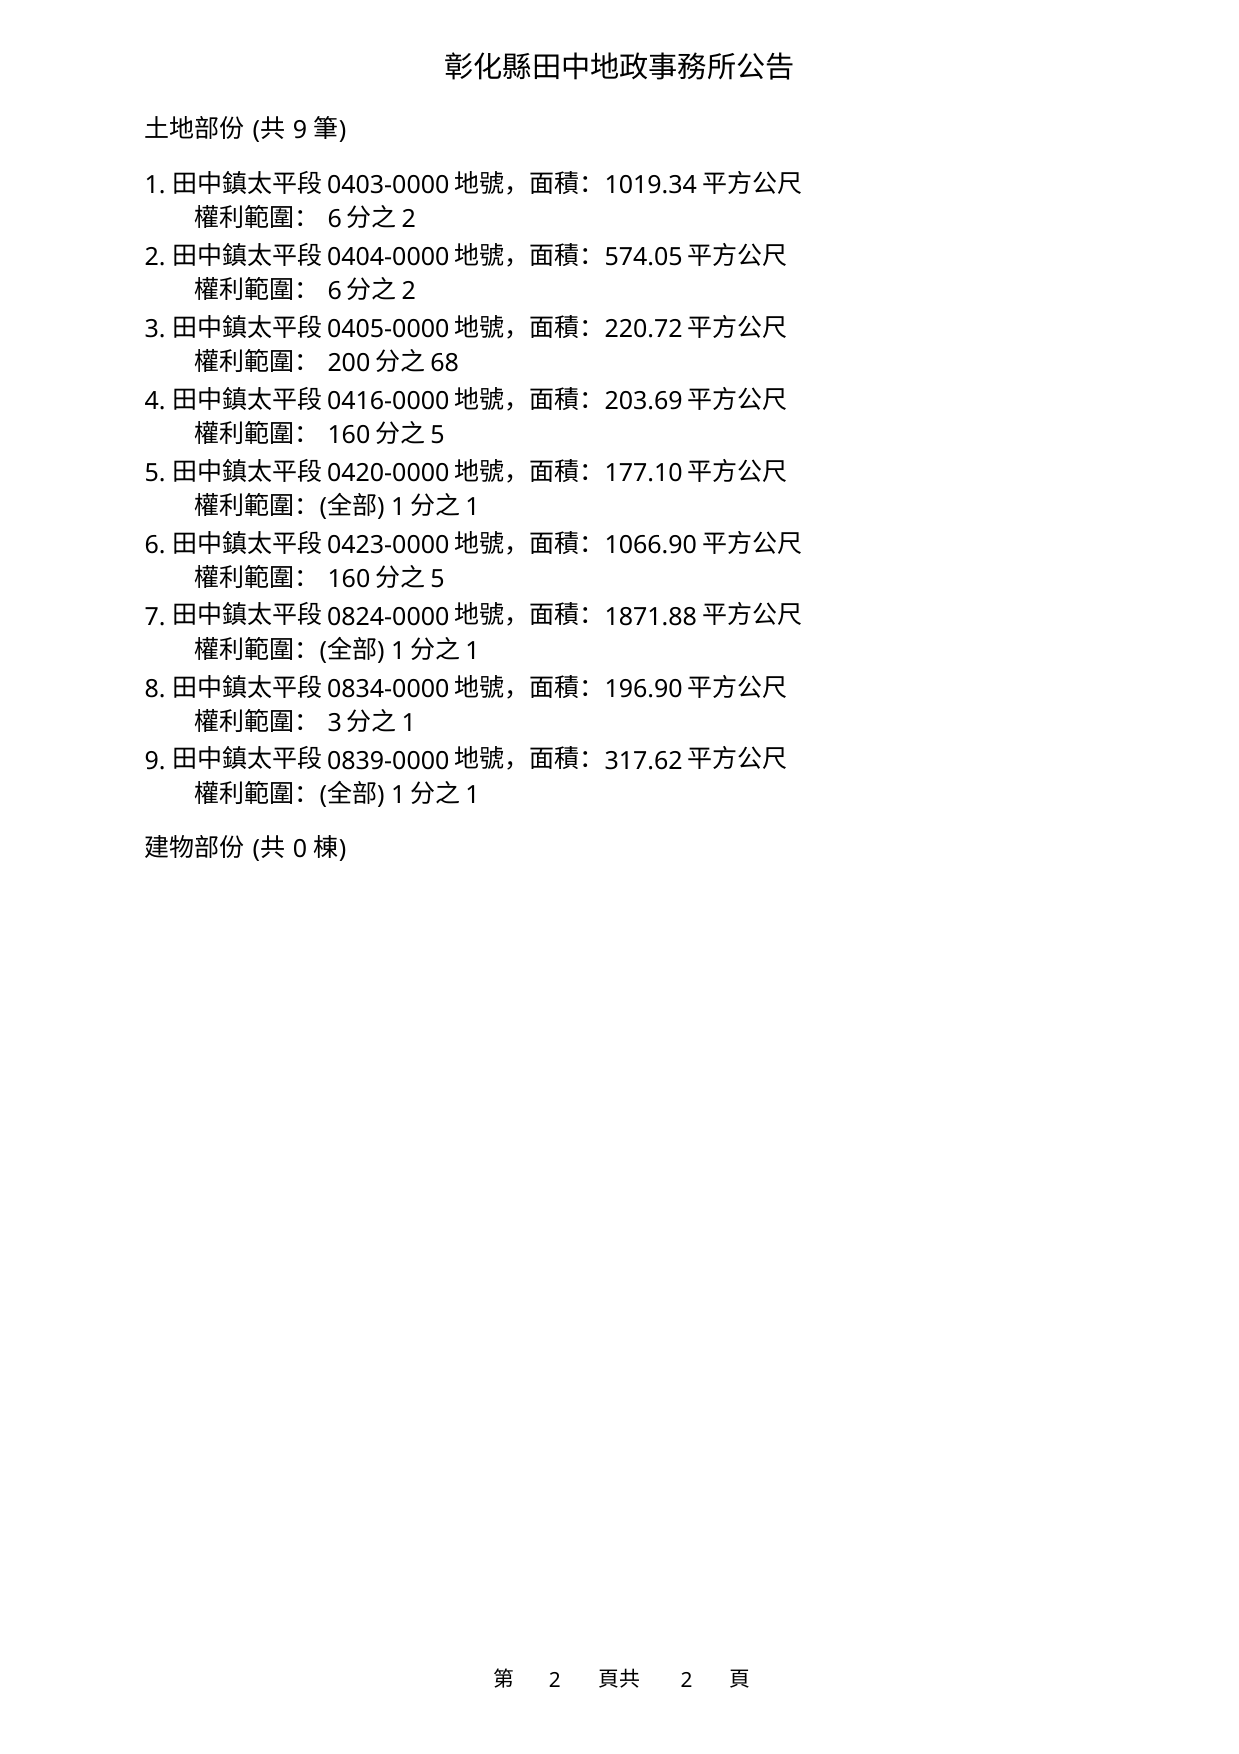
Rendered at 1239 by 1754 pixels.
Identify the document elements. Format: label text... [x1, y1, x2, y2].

table_cell [0, 814, 62, 886]
table_cell [0, 598, 62, 670]
table_cell 6. 田中鎮太平段0423-0000地號，面積：1066.90平方公尺 權利範圍： 160分之5 [62, 526, 1177, 598]
table_cell [1177, 526, 1239, 598]
table_header [0, 0, 62, 41]
table_cell [1177, 383, 1239, 454]
table_cell [760, 1659, 1177, 1699]
table_cell 4. 田中鎮太平段0416-0000地號，面積：203.69平方公尺 權利範圍： 160分之5 [62, 383, 1177, 454]
table_cell [0, 742, 62, 814]
table_cell [1177, 742, 1239, 814]
table_cell [1177, 166, 1239, 238]
table_cell 第 [483, 1659, 523, 1699]
table_cell 8. 田中鎮太平段0834-0000地號，面積：196.90平方公尺 權利範圍： 3分之1 [62, 670, 1177, 742]
table_cell [1177, 1659, 1239, 1699]
table_cell [720, 886, 760, 1659]
table_cell [0, 886, 62, 1659]
table_cell [653, 886, 719, 1659]
table_header [62, 0, 483, 41]
table_cell [0, 526, 62, 598]
table_cell 1. 田中鎮太平段0403-0000地號，面積：1019.34平方公尺 權利範圍： 6分之2 [62, 166, 1177, 238]
table_cell 彰化縣田中地政事務所公告 [62, 41, 1177, 94]
table_cell 7. 田中鎮太平段0824-0000地號，面積：1871.88平方公尺 權利範圍：(全部) 1分之1 [62, 598, 1177, 670]
table_cell [0, 95, 62, 166]
table_cell [0, 166, 62, 238]
table_cell 頁共 [585, 1659, 653, 1699]
table_header [720, 0, 760, 41]
table_cell [0, 383, 62, 454]
table_cell [0, 454, 62, 526]
table_cell 建物部份 (共 0 棟) [62, 814, 1177, 886]
table_cell [1177, 670, 1239, 742]
table_cell [1177, 310, 1239, 382]
table_header [524, 0, 585, 41]
table_cell 2 [653, 1659, 719, 1699]
table_cell [0, 310, 62, 382]
table_cell 2 [524, 1659, 585, 1699]
table_cell [0, 1659, 62, 1699]
table_cell [483, 886, 523, 1659]
table_cell [0, 41, 62, 94]
table_header [1177, 0, 1239, 41]
table_cell 9. 田中鎮太平段0839-0000地號，面積：317.62平方公尺 權利範圍：(全部) 1分之1 [62, 742, 1177, 814]
table_cell 頁 [720, 1659, 760, 1699]
table_cell [0, 239, 62, 310]
table_cell 5. 田中鎮太平段0420-0000地號，面積：177.10平方公尺 權利範圍：(全部) 1分之1 [62, 454, 1177, 526]
table_cell [0, 670, 62, 742]
table_cell [1177, 886, 1239, 1659]
table_cell [585, 886, 653, 1659]
table_cell [1177, 814, 1239, 886]
table_cell [760, 886, 1177, 1659]
table_cell 3. 田中鎮太平段0405-0000地號，面積：220.72平方公尺 權利範圍： 200分之68 [62, 310, 1177, 382]
table_header [585, 0, 653, 41]
table_cell [62, 1659, 483, 1699]
table_cell 土地部份 (共 9 筆) [62, 95, 1177, 166]
table_cell [524, 886, 585, 1659]
table_cell 2. 田中鎮太平段0404-0000地號，面積：574.05平方公尺 權利範圍： 6分之2 [62, 239, 1177, 310]
table_cell [1177, 41, 1239, 94]
table_cell [1177, 95, 1239, 166]
table_header [483, 0, 523, 41]
table_cell [62, 886, 483, 1659]
table_cell [1177, 454, 1239, 526]
table_header [653, 0, 719, 41]
table_cell [1177, 598, 1239, 670]
table_header [760, 0, 1177, 41]
table_cell [1177, 239, 1239, 310]
